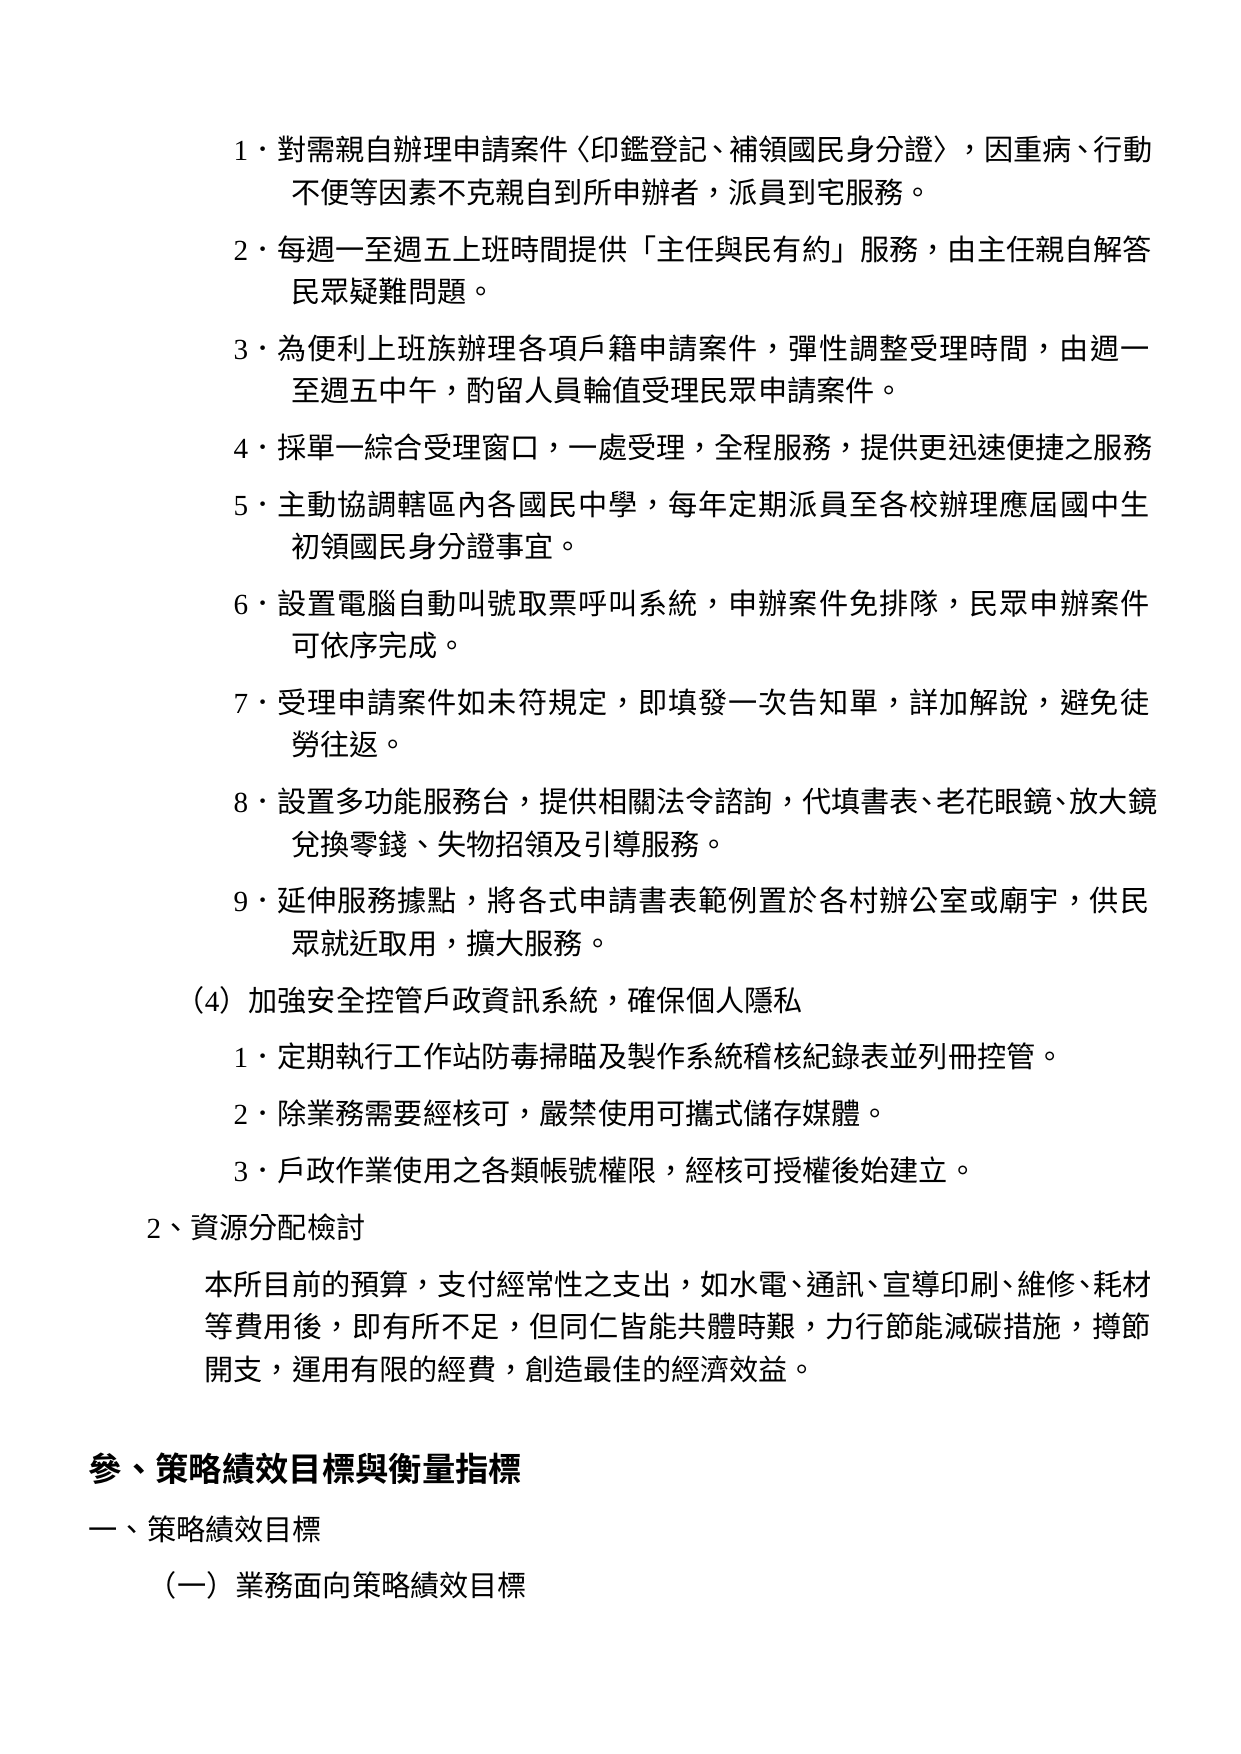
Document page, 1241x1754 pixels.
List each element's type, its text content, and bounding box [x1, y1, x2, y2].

text 本所目前的預算，支付經常性之支出，如水電、通訊、宣導印刷、維修、耗材等費用後，即有所不足，但同仁皆能共體時艱，力行節能減碳措施，撙節開支，運用有限的經費，創造最佳的經濟效益。 [204, 1262, 1152, 1388]
text 一、策略績效目標 [88, 1506, 1152, 1548]
list 除業務需要經核可，嚴禁使用可攜式儲存媒體。 [233, 1091, 1152, 1133]
list 設置電腦自動叫號取票呼叫系統，申辦案件免排隊，民眾申辦案件可依序完成。 [233, 581, 1152, 665]
list 戶政作業使用之各類帳號權限，經核可授權後始建立。 [233, 1148, 1152, 1190]
list 採單一綜合受理窗口，一處受理，全程服務，提供更迅速便捷之服務。 [233, 424, 1152, 467]
list 主動協調轄區內各國民中學，每年定期派員至各校辦理應屆國中生初領國民身分證事宜。 [233, 481, 1152, 566]
list 為便利上班族辦理各項戶籍申請案件，彈性調整受理時間，由週一至週五中午，酌留人員輪值受理民眾申請案件。 [233, 325, 1152, 410]
list 加強安全控管戶政資訊系統，確保個人隱私 [175, 977, 1152, 1019]
list 定期執行工作站防毒掃瞄及製作系統稽核紀錄表並列冊控管。 [233, 1034, 1152, 1076]
text 參、策略績效目標與衡量指標 [88, 1443, 1152, 1491]
list 延伸服務據點，將各式申請書表範例置於各村辦公室或廟宇，供民眾就近取用，擴大服務。 [233, 878, 1152, 963]
list 每週一至週五上班時間提供「主任與民有約」服務，由主任親自解答民眾疑難問題。 [233, 226, 1152, 311]
list 受理申請案件如未符規定，即填發一次告知單，詳加解說，避免徒勞往返。 [233, 680, 1152, 764]
list 資源分配檢討 [146, 1205, 1152, 1247]
list 設置多功能服務台，提供相關法令諮詢，代填書表、老花眼鏡、放大鏡、兌換零錢、失物招領及引導服務。 [233, 779, 1152, 863]
text （一）業務面向策略績效目標 [148, 1563, 1152, 1605]
list 對需親自辦理申請案件〈印鑑登記、補領國民身分證〉，因重病、行動不便等因素不克親自到所申辦者，派員到宅服務。 [233, 127, 1152, 212]
